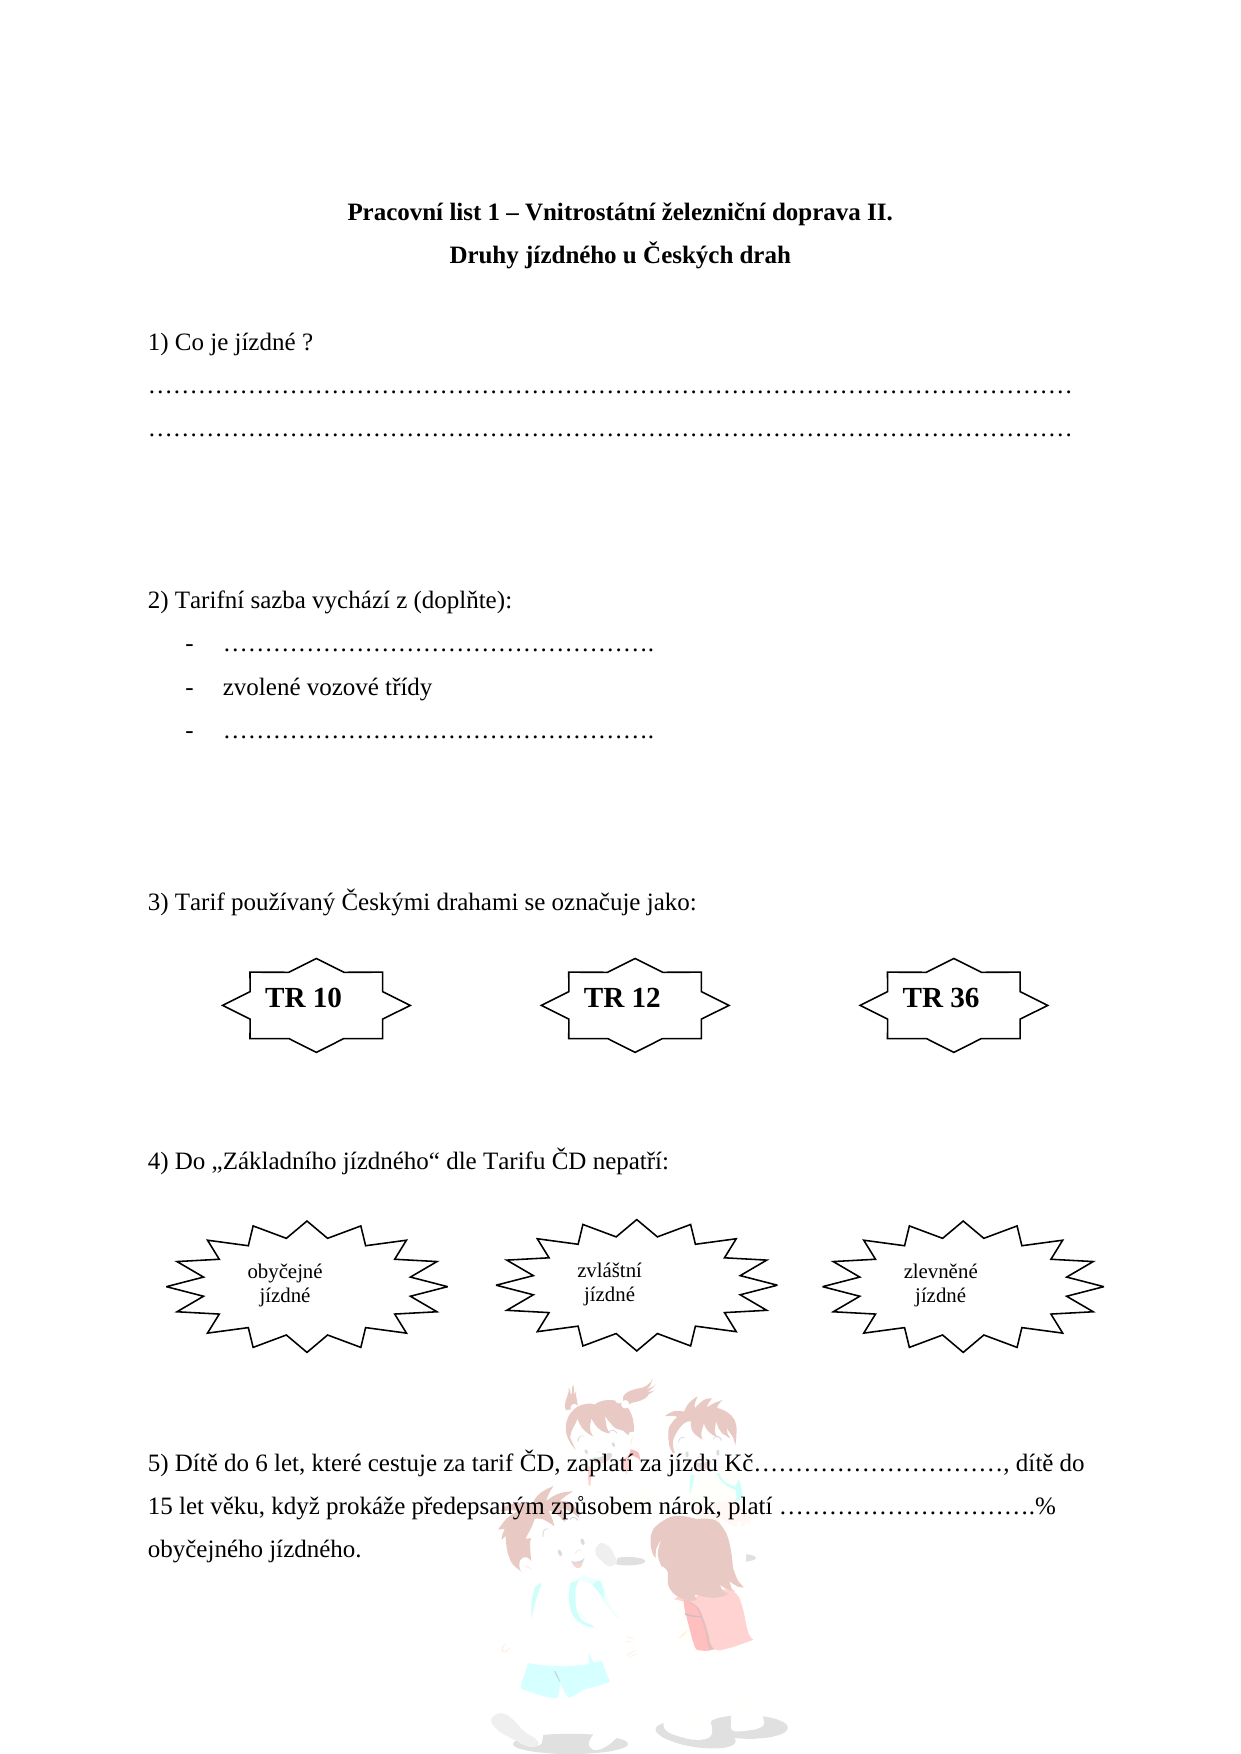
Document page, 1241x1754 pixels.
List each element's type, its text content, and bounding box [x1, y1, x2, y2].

list ……………………………………………. [185, 628, 1093, 657]
list zvolené vozové třídy [185, 672, 1093, 700]
text 2) Tarifní sazba vychází z (doplňte): [148, 585, 1093, 614]
list ……………………………………………. [185, 715, 1093, 743]
text 5) Dítě do 6 let, které cestuje za tarif ČD, zaplatí za jízdu Kč…………………………, dítě do 15 let věku, když prokáže předepsaným způsobem nárok, platí ………………………….% obyčejného jízdného. [148, 1448, 602, 1563]
text Druhy jízdného u Českých drah [148, 240, 1093, 269]
text 1) Co je jízdné ? [148, 327, 1093, 355]
text 3) Tarif používaný Českými drahami se označuje jako: [148, 887, 1093, 916]
text Pracovní list 1 – Vnitrostátní železniční doprava II. [148, 197, 1093, 226]
text 5) Dítě do 6 let, které cestuje za tarif ČD, zaplatí za jízdu Kč…………………………, dítě do 15 let věku, když prokáže předepsaným způsobem nárok, platí ………………………….% obyčejného jízdného. [617, 1448, 697, 1563]
text 4) Do „Základního jízdného“ dle Tarifu ČD nepatří: [148, 1146, 1093, 1175]
text …………………………………………………………………………………………………………………………………………………………………………………………………… [148, 370, 1093, 442]
text 5) Dítě do 6 let, které cestuje za tarif ČD, zaplatí za jízdu Kč…………………………, dítě do 15 let věku, když prokáže předepsaným způsobem nárok, platí ………………………….% obyčejného jízdného. [740, 1448, 1093, 1563]
